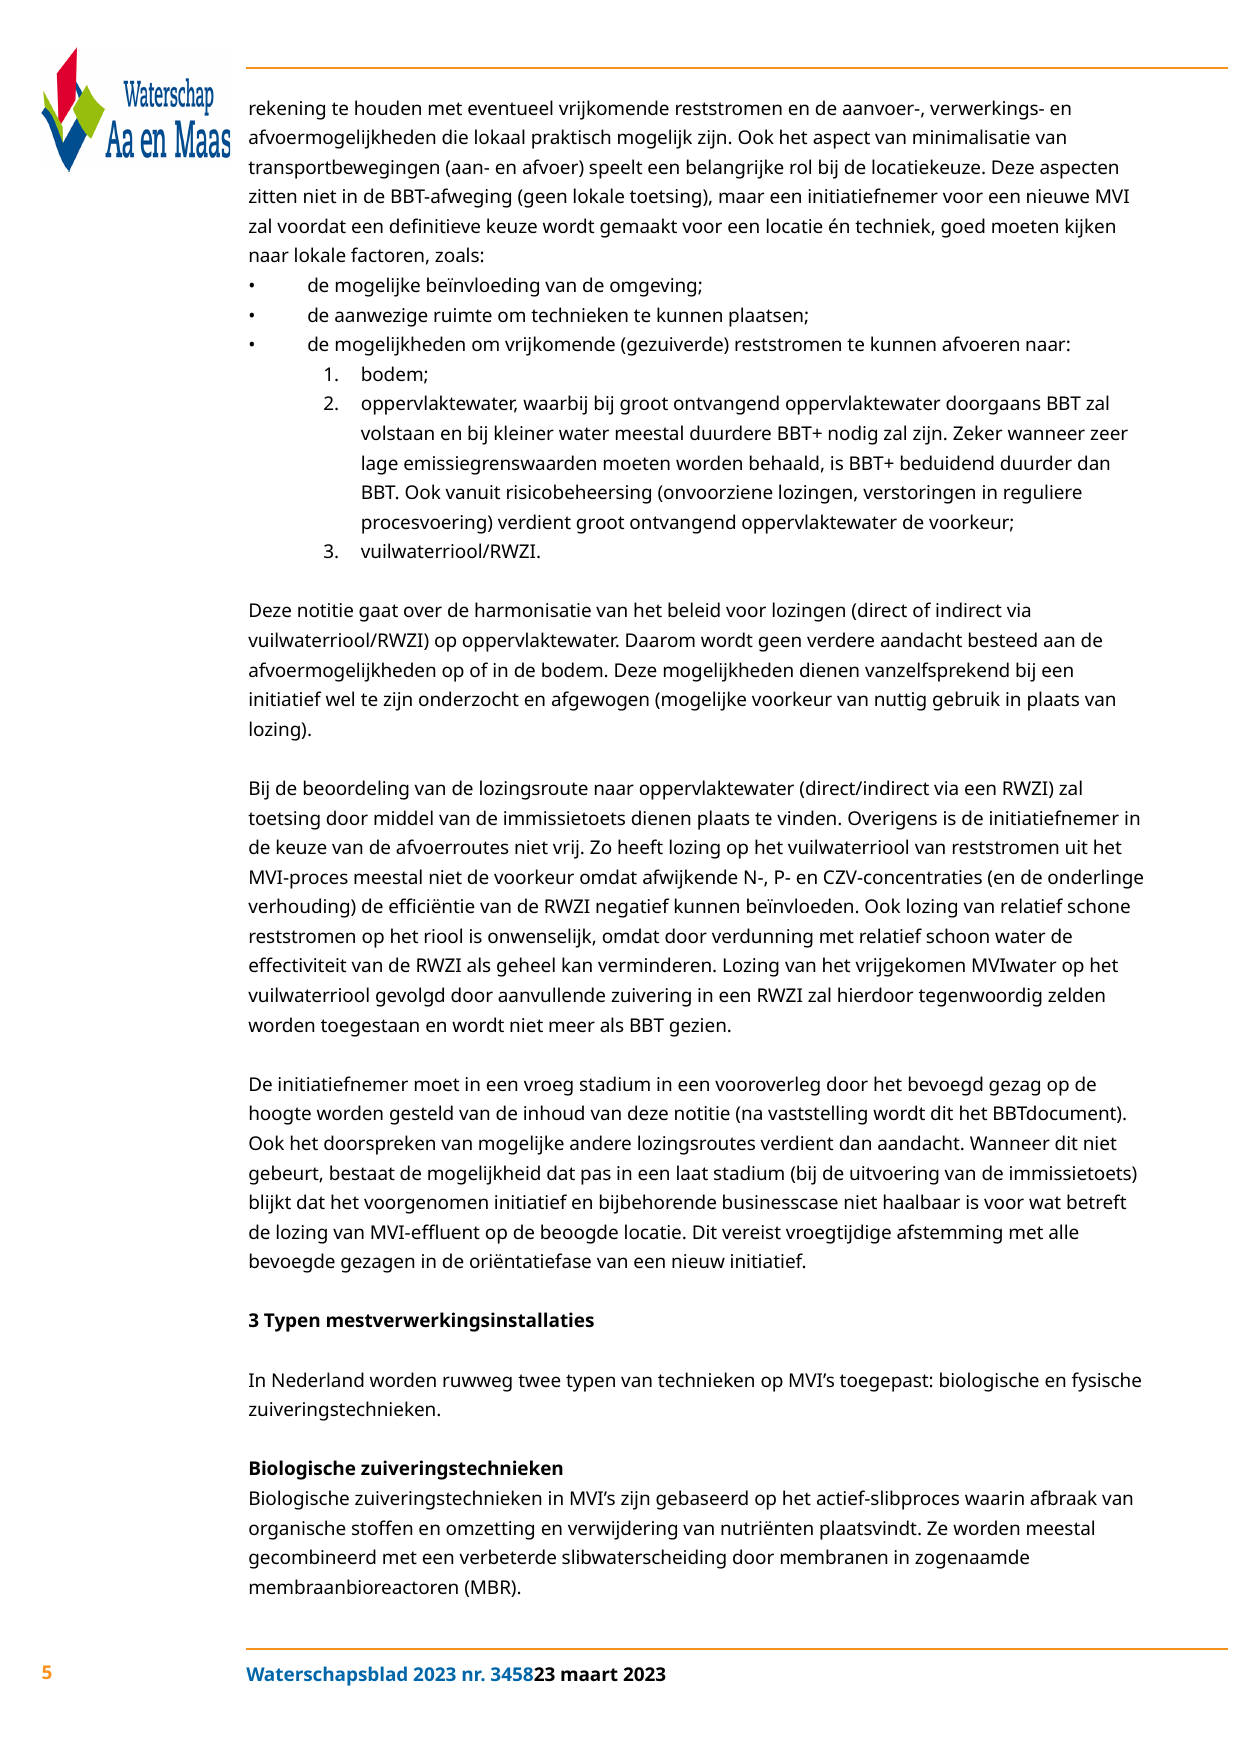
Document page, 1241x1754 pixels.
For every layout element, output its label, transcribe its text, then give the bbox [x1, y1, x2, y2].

text Ook het doorspreken van mogelijke andere lozingsroutes verdient dan aandacht. Wanneer dit niet gebeurt, bestaat de mogelijkheid dat pas in een laat stadium (bij de uitvoering van de immissietoets) blijkt dat het voorgenomen initiatief en bijbehorende businesscase niet haalbaar is voor wat betreft de lozing van MVI-effluent op de beoogde locatie. Dit vereist vroegtijdige afstemming met alle bevoegde gezagen in de oriëntatiefase van een nieuw initiatief. [248, 1130, 1152, 1274]
list oppervlaktewater, waarbij bij groot ontvangend oppervlaktewater doorgaans BBT zal volstaan en bij kleiner water meestal duurdere BBT+ nodig zal zijn. Zeker wanneer zeer lage emissiegrenswaarden moeten worden behaald, is BBT+ beduidend duurder dan BBT. Ook vanuit risicobeheersing (onvoorziene lozingen, verstoringen in reguliere procesvoering) verdient groot ontvangend oppervlaktewater de voorkeur; [323, 391, 1152, 535]
text Biologische zuiveringstechnieken in MVI’s zijn gebaseerd op het actief-slibproces waarin afbraak van organische stoffen en omzetting en verwijdering van nutriënten plaatsvindt. Ze worden meestal gecombineerd met een verbeterde slibwaterscheiding door membranen in zogenaamde membraanbioreactoren (MBR). [248, 1485, 1152, 1600]
list de mogelijke beïnvloeding van de omgeving; [248, 272, 1152, 298]
text De initiatiefnemer moet in een vroeg stadium in een vooroverleg door het bevoegd gezag op de hoogte worden gesteld van de inhoud van deze notitie (na vaststelling wordt dit het BBTdocument). [248, 1071, 1152, 1126]
text Deze notitie gaat over de harmonisatie van het beleid voor lozingen (direct of indirect via vuilwaterriool/RWZI) op oppervlaktewater. Daarom wordt geen verdere aandacht besteed aan de afvoermogelijkheden op of in de bodem. Deze mogelijkheden dienen vanzelfsprekend bij een initiatief wel te zijn onderzocht en afgewogen (mogelijke voorkeur van nuttig gebruik in plaats van lozing). [248, 598, 1152, 742]
list de mogelijkheden om vrijkomende (gezuiverde) reststromen te kunnen afvoeren naar: [248, 331, 1152, 357]
text Biologische zuiveringstechnieken [248, 1456, 1152, 1481]
list bodem; [323, 361, 1152, 387]
picture [41, 47, 231, 172]
text Bij de beoordeling van de lozingsroute naar oppervlaktewater (direct/indirect via een RWZI) zal toetsing door middel van de immissietoets dienen plaats te vinden. Overigens is de initiatiefnemer in de keuze van de afvoerroutes niet vrij. Zo heeft lozing op het vuilwaterriool van reststromen uit het MVI-proces meestal niet de voorkeur omdat afwijkende N-, P- en CZV-concentraties (en de onderlinge verhouding) de efficiëntie van de RWZI negatief kunnen beïnvloeden. Ook lozing van relatief schone reststromen op het riool is onwenselijk, omdat door verdunning met relatief schoon water de effectiviteit van de RWZI als geheel kan verminderen. Lozing van het vrijgekomen MVIwater op het vuilwaterriool gevolgd door aanvullende zuivering in een RWZI zal hierdoor tegenwoordig zelden worden toegestaan en wordt niet meer als BBT gezien. [248, 775, 1152, 1038]
text 3 Typen mestverwerkingsinstallaties [248, 1308, 1152, 1333]
text rekening te houden met eventueel vrijkomende reststromen en de aanvoer-, verwerkings- en afvoermogelijkheden die lokaal praktisch mogelijk zijn. Ook het aspect van minimalisatie van transportbewegingen (aan- en afvoer) speelt een belangrijke rol bij de locatiekeuze. Deze aspecten zitten niet in de BBT-afweging (geen lokale toetsing), maar een initiatiefnemer voor een nieuwe MVI zal voordat een definitieve keuze wordt gemaakt voor een locatie én techniek, goed moeten kijken naar lokale factoren, zoals: [248, 95, 1152, 268]
list vuilwaterriool/RWZI. [323, 538, 1152, 564]
list de aanwezige ruimte om technieken te kunnen plaatsen; [248, 302, 1152, 328]
text In Nederland worden ruwweg twee typen van technieken op MVI’s toegepast: biologische en fysische zuiveringstechnieken. [248, 1367, 1152, 1422]
